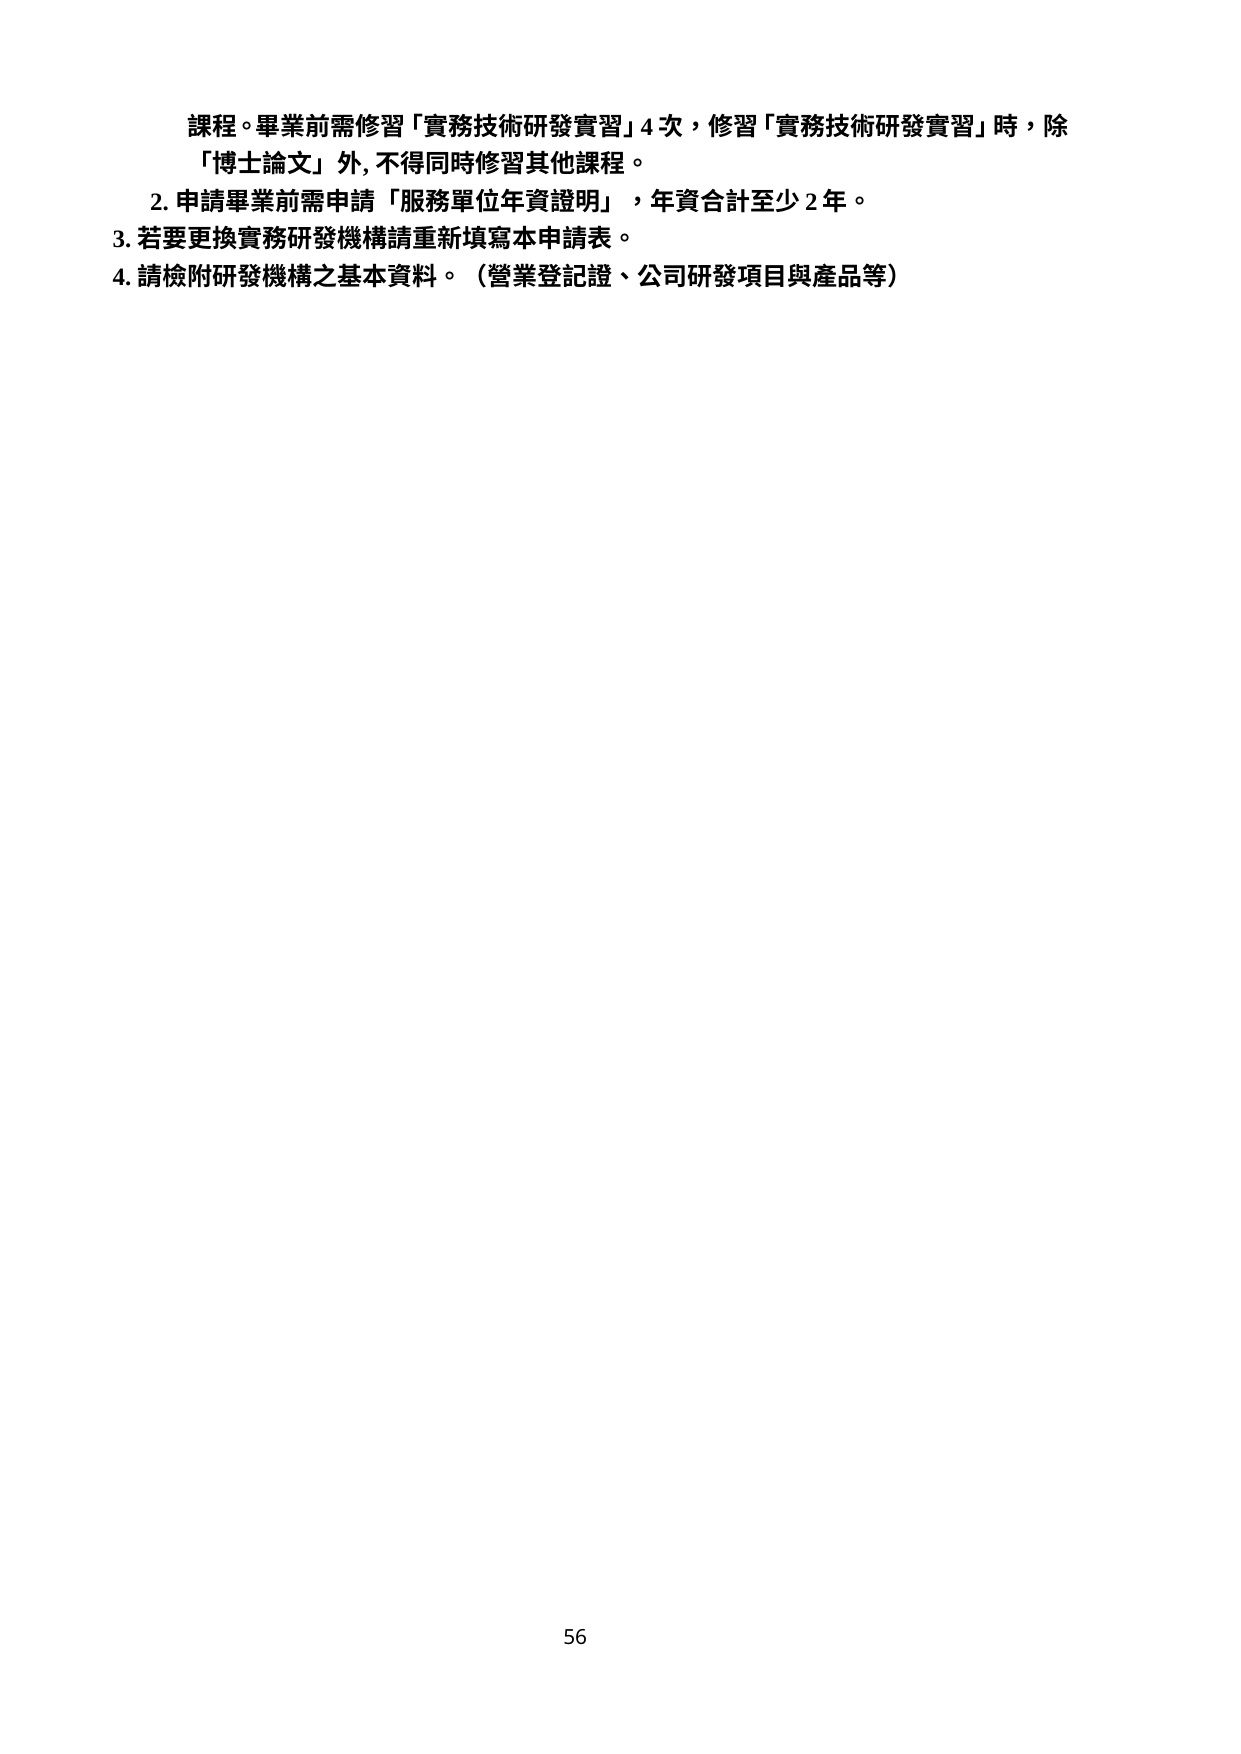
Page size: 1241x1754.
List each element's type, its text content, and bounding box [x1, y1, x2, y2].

text 2. 申請畢業前需申請「服務單位年資證明」，年資合計至少2年。 [150, 180, 1068, 218]
text 3. 若要更換實務研發機構請重新填寫本申請表。 [75, 218, 1068, 255]
text 備註：1. 經分組學術相關會議審查通過後，自次一學期起可開始選修「實務技術研發實習」課程。畢業前需修習「實務技術研發實習」4次，修習「實務技術研發實習」時，除「博士論文」外, 不得同時修習其他課程。 [75, 105, 1068, 180]
text 4. 請檢附研發機構之基本資料。（營業登記證、公司研發項目與產品等） [75, 255, 1068, 293]
